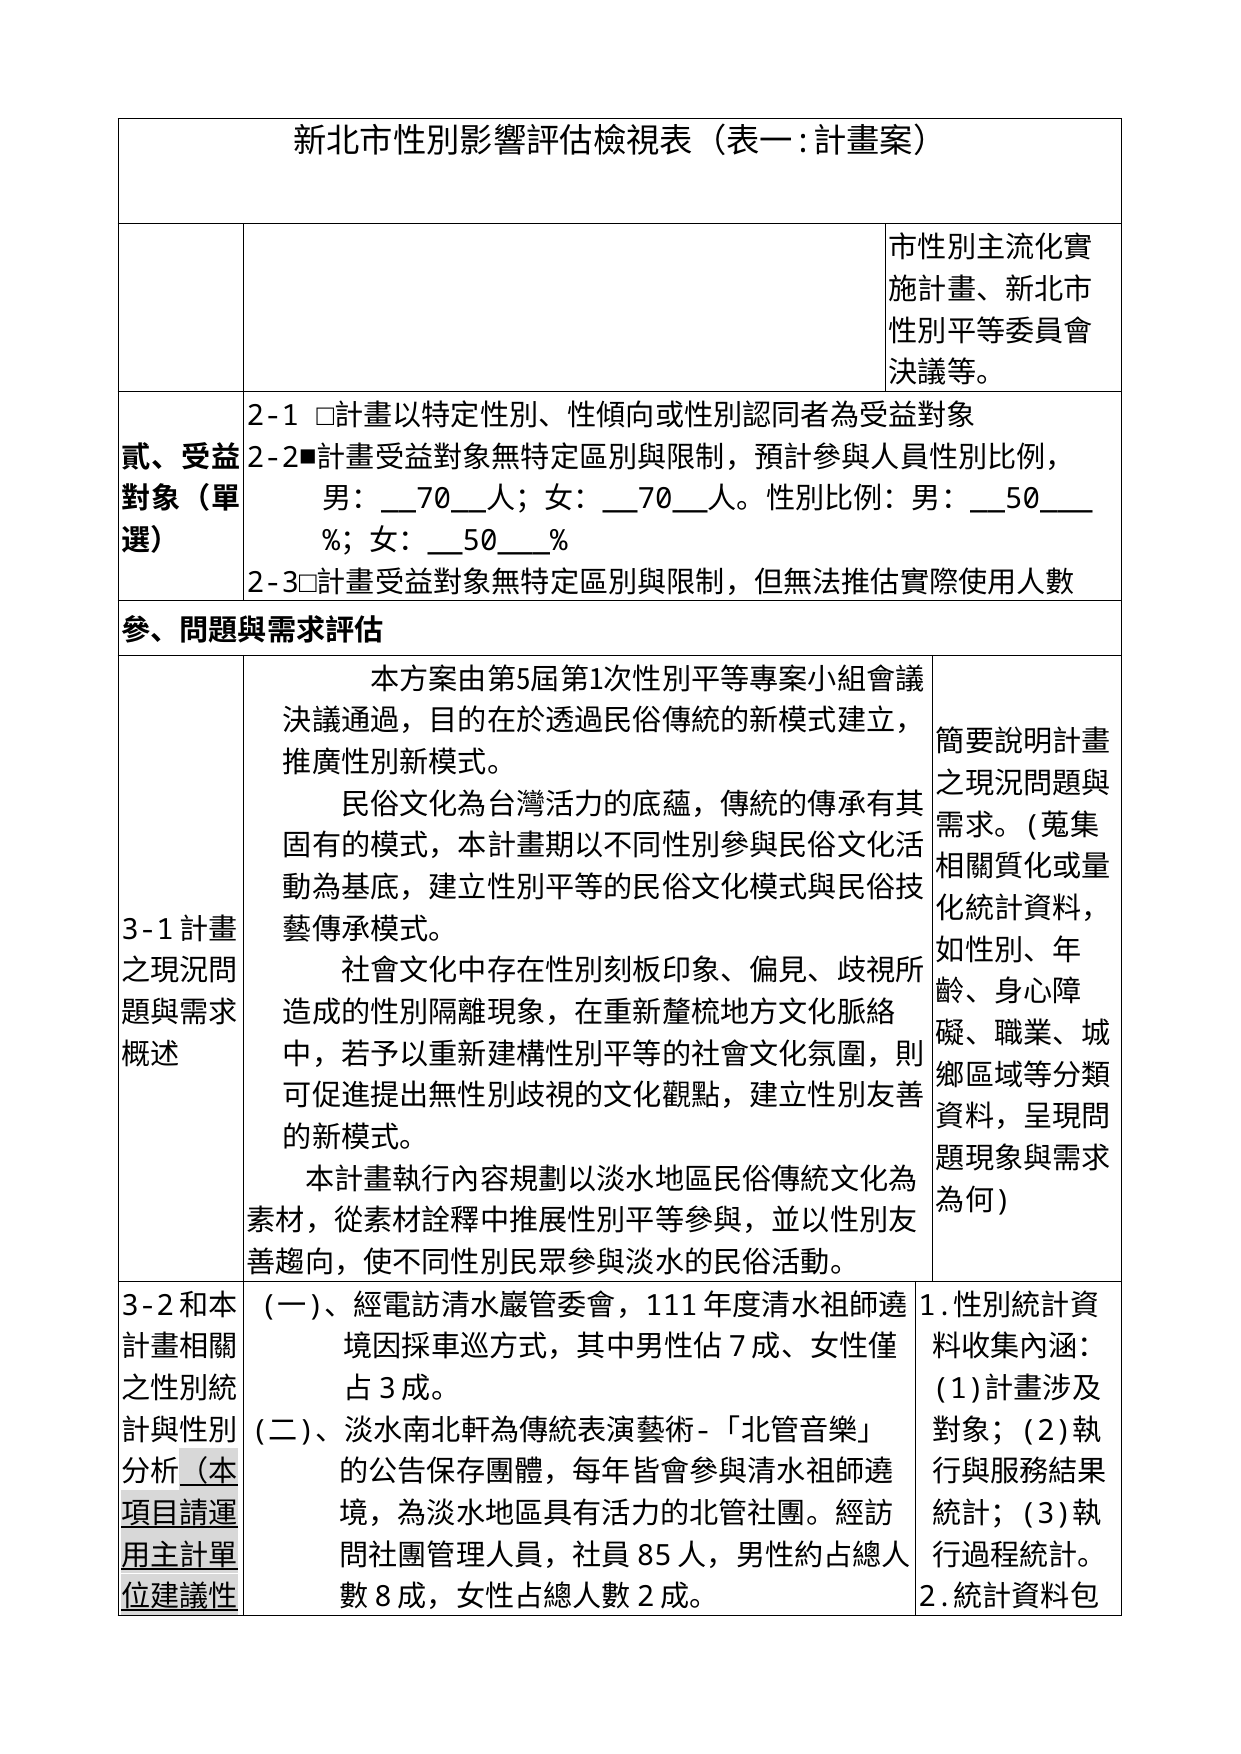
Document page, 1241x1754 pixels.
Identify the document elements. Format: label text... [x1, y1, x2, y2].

table_cell 1.性別統計資料收集內涵：(1)計畫涉及對象；(2)執行與服務結果統計；(3)執行過程統計。 2.統計資料包 [916, 1282, 1121, 1615]
table_cell 簡要說明計畫之現況問題與需求。(蒐集相關質化或量化統計資料，如性別、年齡、身心障礙、職業、城鄉區域等分類資料，呈現問題現象與需求為何) [933, 656, 1121, 1281]
table_cell 本方案由第5屆第1次性別平等專案小組會議決議通過，目的在於透過民俗傳統的新模式建立，推廣性別新模式。 民俗文化為台灣活力的底蘊，傳統的傳承有其固有的模式，本計畫期以不同性別參與民俗文化活動為基底，建立性別平等的民俗文化模式與民俗技藝傳承模式。 社會文化中存在性別刻板印象、偏見、歧視所造成的性別隔離現象，在重新釐梳地方文化脈絡中，若予以重新建構性別平等的社會文化氛圍，則可促進提出無性別歧視的文化觀點，建立性別友善的新模式。 本計畫執行內容規劃以淡水地區民俗傳統文化為素材，從素材詮釋中推展性別平等參與，並以性別友善趨向，使不同性別民眾參與淡水的民俗活動。 [244, 656, 932, 1281]
table_cell 3-1計畫之現況問題與需求概述 [119, 656, 243, 1281]
table_cell [119, 224, 243, 391]
table_cell 2-1 □計畫以特定性別、性傾向或性別認同者為受益對象 2-2■計畫受益對象無特定區別與限制，預計參與人員性別比例，男：__70__人；女：__70__人。性別比例：男：__50___%；女：__50___% 2-3□計畫受益對象無特定區別與限制，但無法推估實際使用人數 [244, 392, 1121, 600]
table_cell 參、問題與需求評估 [119, 601, 1121, 655]
table_cell 3-2和本計畫相關之性別統計與性別分析（本項目請運用主計單位建議性 [119, 1282, 243, 1615]
table_cell [244, 224, 885, 391]
table_cell (一)、經電訪清水巖管委會，111年度清水祖師遶境因採車巡方式，其中男性佔7成、女性僅占3成。 (二)、淡水南北軒為傳統表演藝術-「北管音樂」的公告保存團體，每年皆會參與清水祖師遶境，為淡水地區具有活力的北管社團。經訪問社團管理人員，社員85人，男性約占總人數8成，女性占總人數2成。 [244, 1282, 915, 1615]
table_cell 貳、受益對象（單選） [119, 392, 243, 600]
table_header 新北市性別影響評估檢視表（表一:計畫案） [119, 119, 1121, 223]
table_cell 市性別主流化實施計畫、新北市性別平等委員會決議等。 [886, 224, 1121, 391]
